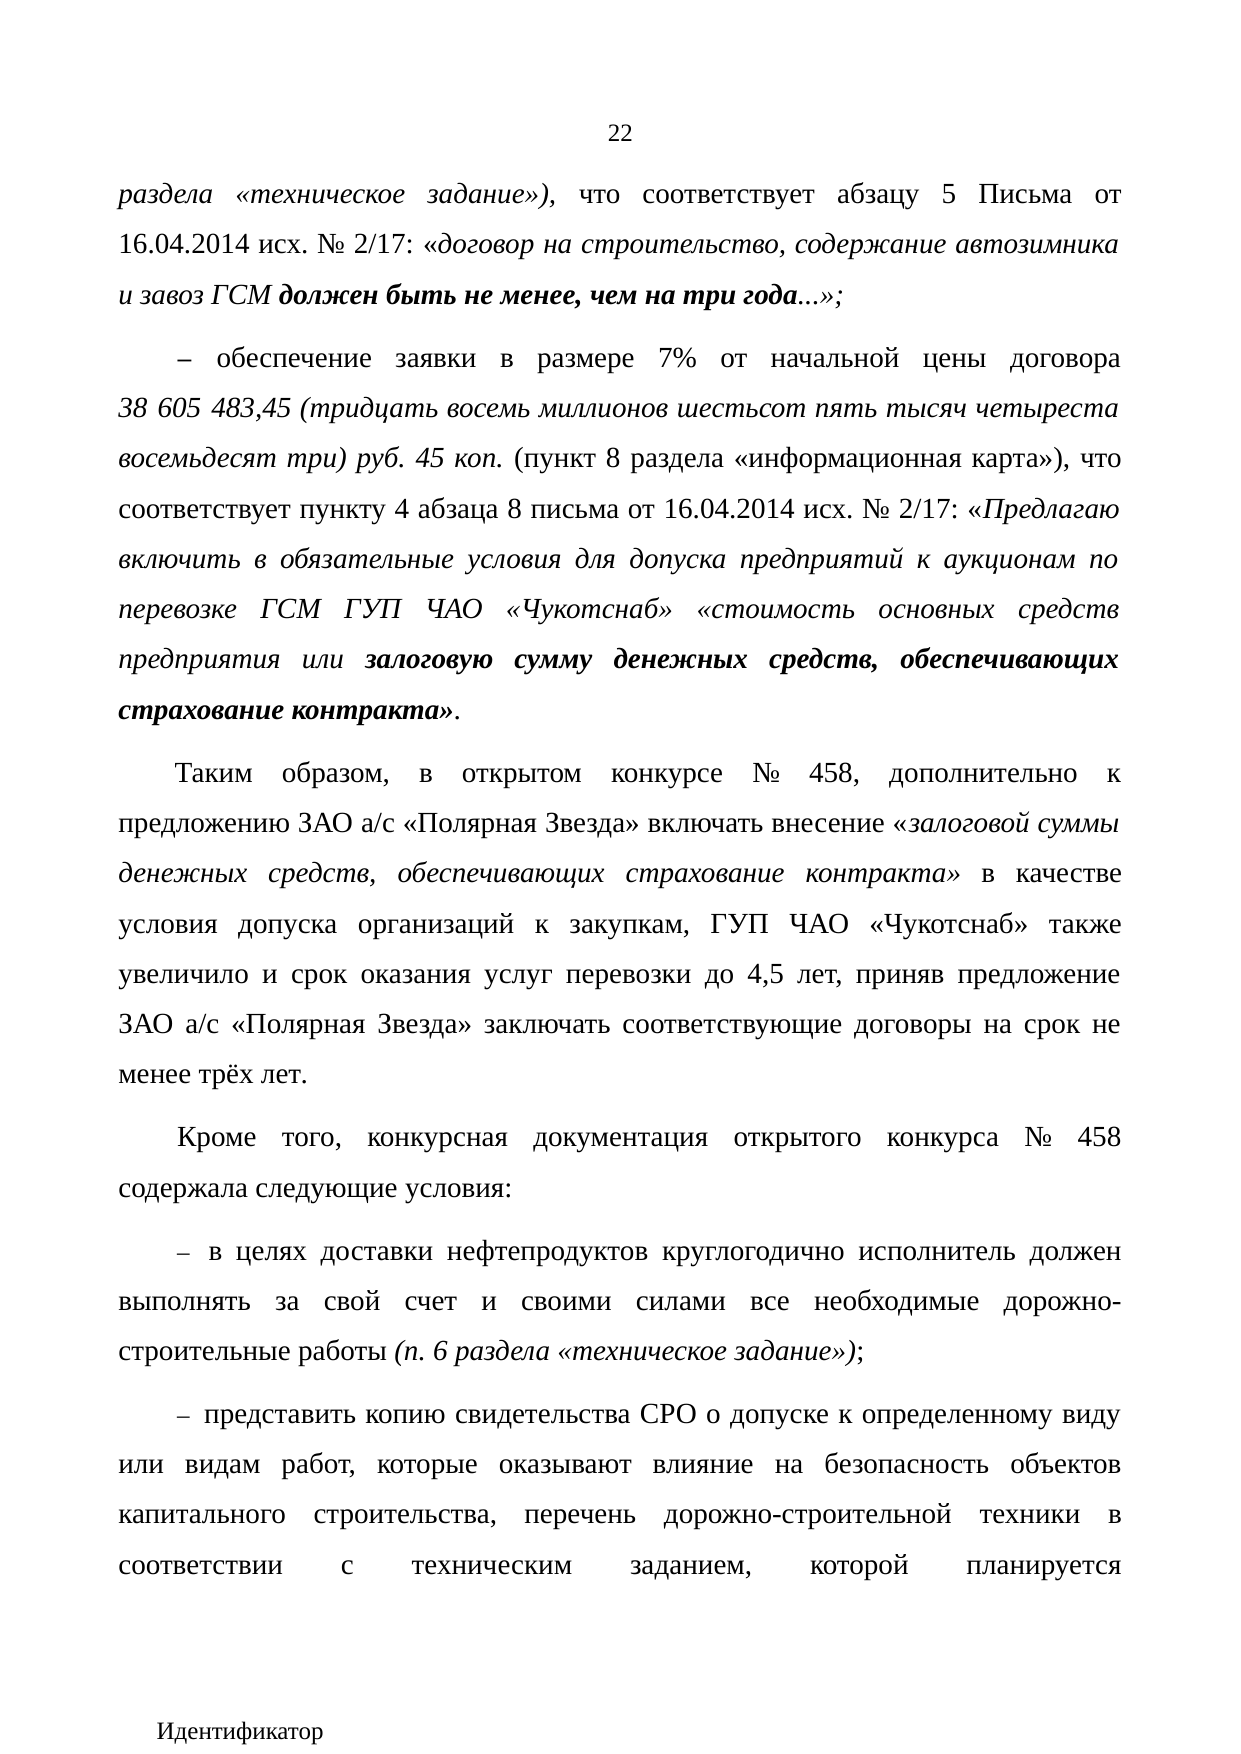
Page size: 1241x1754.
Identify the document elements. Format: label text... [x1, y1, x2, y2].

list обеспечение заявки в размере 7% от начальной цены договора 38 605 483,45 (тридцать восемь миллионов шестьсот пять тысяч четыреста восемьдесят три) руб. 45 коп. (пункт 8 раздела «информационная карта»), что соответствует пункту 4 абзаца 8 письма от 16.04.2014 исх. № 2/17: «Предлагаю включить в обязательные условия для допуска предприятий к аукционам по перевозке ГСМ ГУП ЧАО «Чукотснаб» «стоимость основных средств предприятия или залоговую сумму денежных средств, обеспечивающих страхование контракта». [118, 340, 1122, 726]
list раздела «техническое задание»), что соответствует абзацу 5 Письма от 16.04.2014 исх. № 2/17: «договор на строительство, содержание автозимника и завоз ГСМ должен быть не менее, чем на три года...»; [118, 176, 1122, 311]
text – представить копию свидетельства СРО о допуске к определенному виду или видам работ, которые оказывают влияние на безопасность объектов капитального строительства, перечень дорожно-строительной техники в соответствии с техническим заданием, которой планируется [118, 1396, 1122, 1581]
text Таким образом, в открытом конкурсе № 458, дополнительно к предложению ЗАО а/с «Полярная Звезда» включать внесение «залоговой суммы денежных средств, обеспечивающих страхование контракта» в качестве условия допуска организаций к закупкам, ГУП ЧАО «Чукотснаб» также увеличило и срок оказания услуг перевозки до 4,5 лет, приняв предложение ЗАО а/с «Полярная Звезда» заключать соответствующие договоры на срок не менее трёх лет. [118, 755, 1122, 1090]
text – в целях доставки нефтепродуктов круглогодично исполнитель должен выполнять за свой счет и своими силами все необходимые дорожно-строительные работы (п. 6 раздела «техническое задание»); [118, 1233, 1122, 1367]
text Кроме того, конкурсная документация открытого конкурса № 458 содержала следующие условия: [118, 1119, 1122, 1203]
